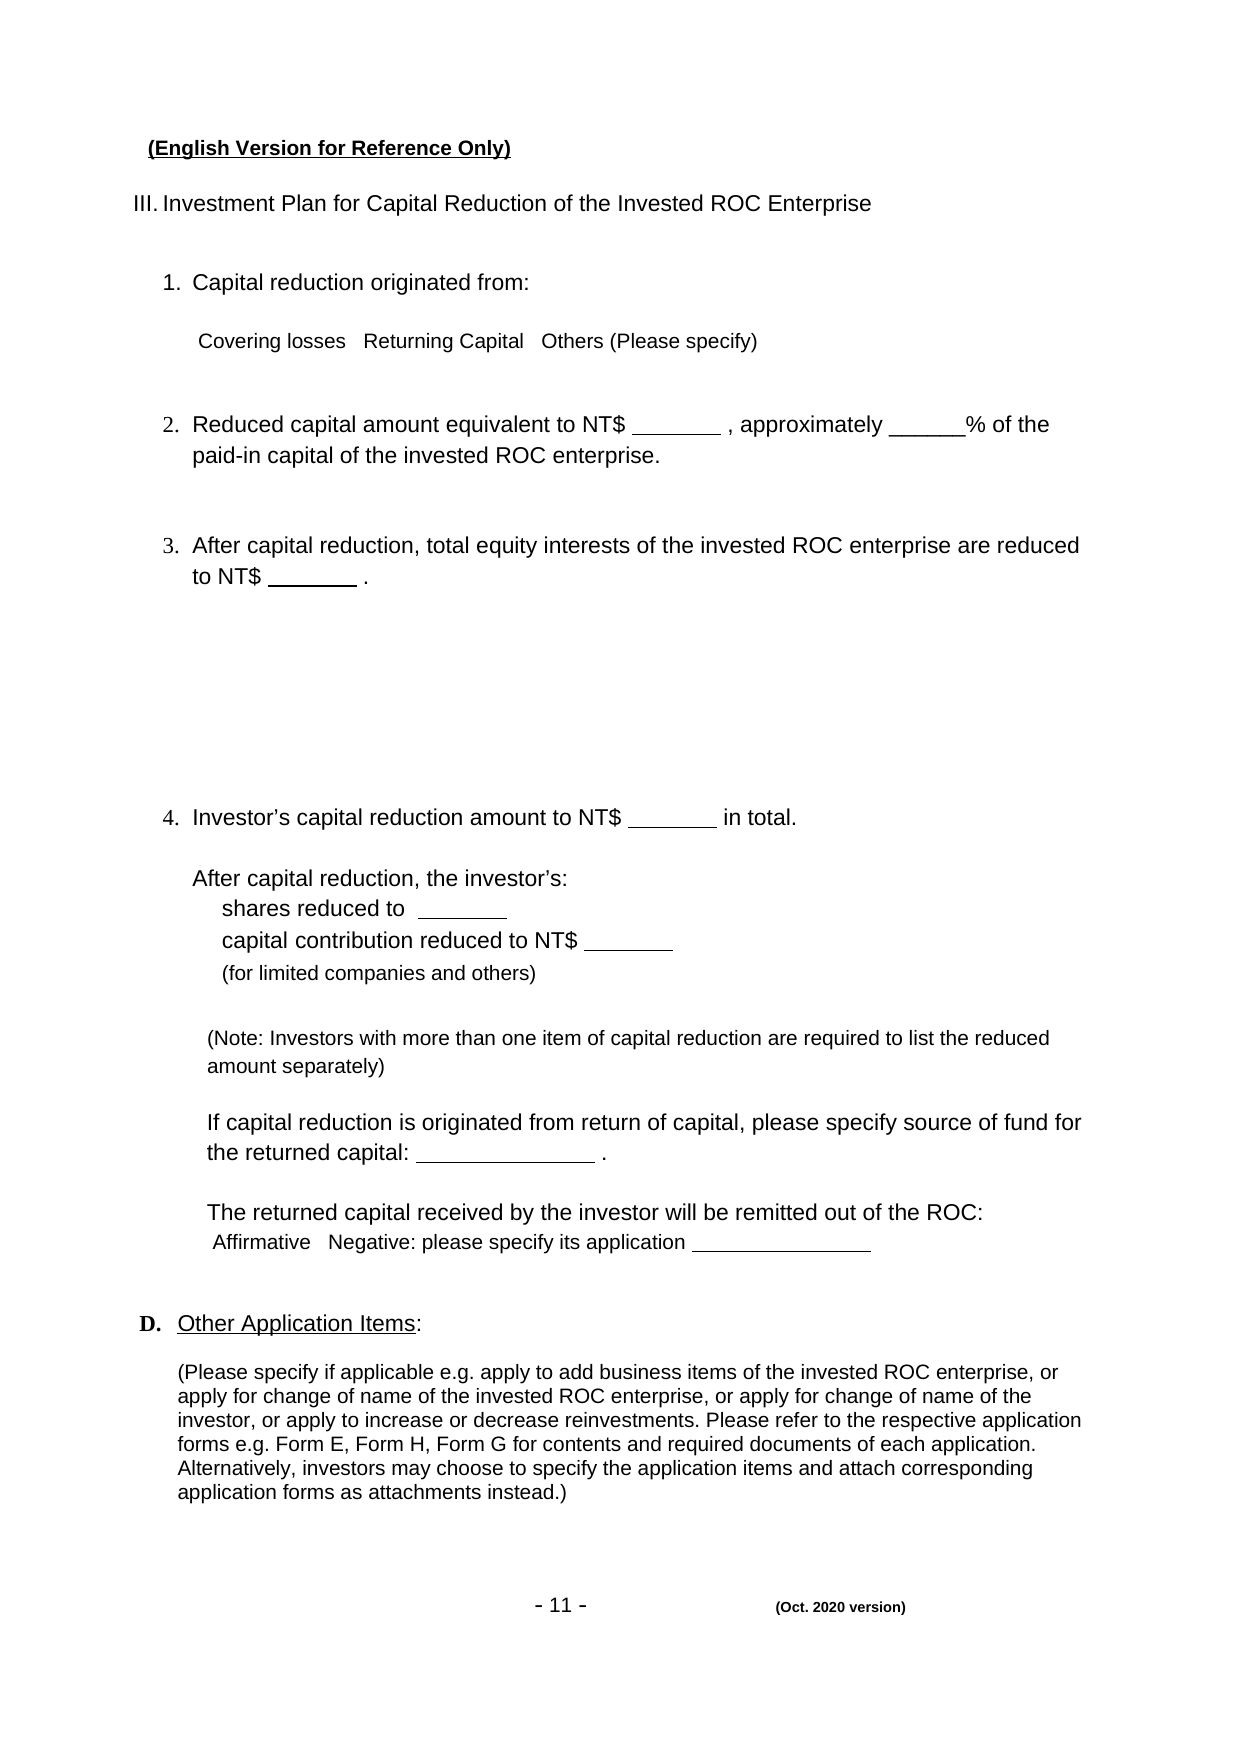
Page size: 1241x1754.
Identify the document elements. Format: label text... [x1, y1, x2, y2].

list After capital reduction, total equity interests of the invested ROC enterprise are reduced to NT$ . [162, 532, 1092, 589]
text capital contribution reduced to NT$ [192, 925, 1092, 954]
text (for limited companies and others) [192, 958, 1092, 985]
list Investor’s capital reduction amount to NT$ in total. [162, 804, 1092, 831]
list Other Application Items: [139, 1310, 1092, 1336]
text The returned capital received by the investor will be remitted out of the ROC: [207, 1199, 1092, 1226]
list Capital reduction originated from: [162, 268, 1092, 295]
text (Please specify if applicable e.g. apply to add business items of the invested ROC enterprise, or apply for change of name of the invested ROC enterprise, or apply for change of name of the investor, or apply to increase or decrease reinvestments. Please refer to the respective application forms e.g. Form E, Form H, Form G for contents and required documents of each application. Alternatively, investors may choose to specify the application items and attach corresponding application forms as attachments instead.) [177, 1360, 1092, 1504]
text (Note: Investors with more than one item of capital reduction are required to list the reduced amount separately) [207, 1026, 1092, 1078]
list Investment Plan for Capital Reduction of the Invested ROC Enterprise [133, 189, 1092, 216]
text shares reduced to [192, 895, 1092, 922]
text If capital reduction is originated from return of capital, please specify source of fund for the returned capital: . [207, 1109, 1092, 1165]
list Reduced capital amount equivalent to NT$ , approximately ______% of the paid-in capital of the invested ROC enterprise. [162, 411, 1092, 468]
text Covering losses Returning Capital Others (Please specify) [192, 329, 1092, 353]
text Affirmative Negative: please specify its application [207, 1229, 1092, 1253]
text After capital reduction, the investor’s: [192, 865, 1092, 891]
